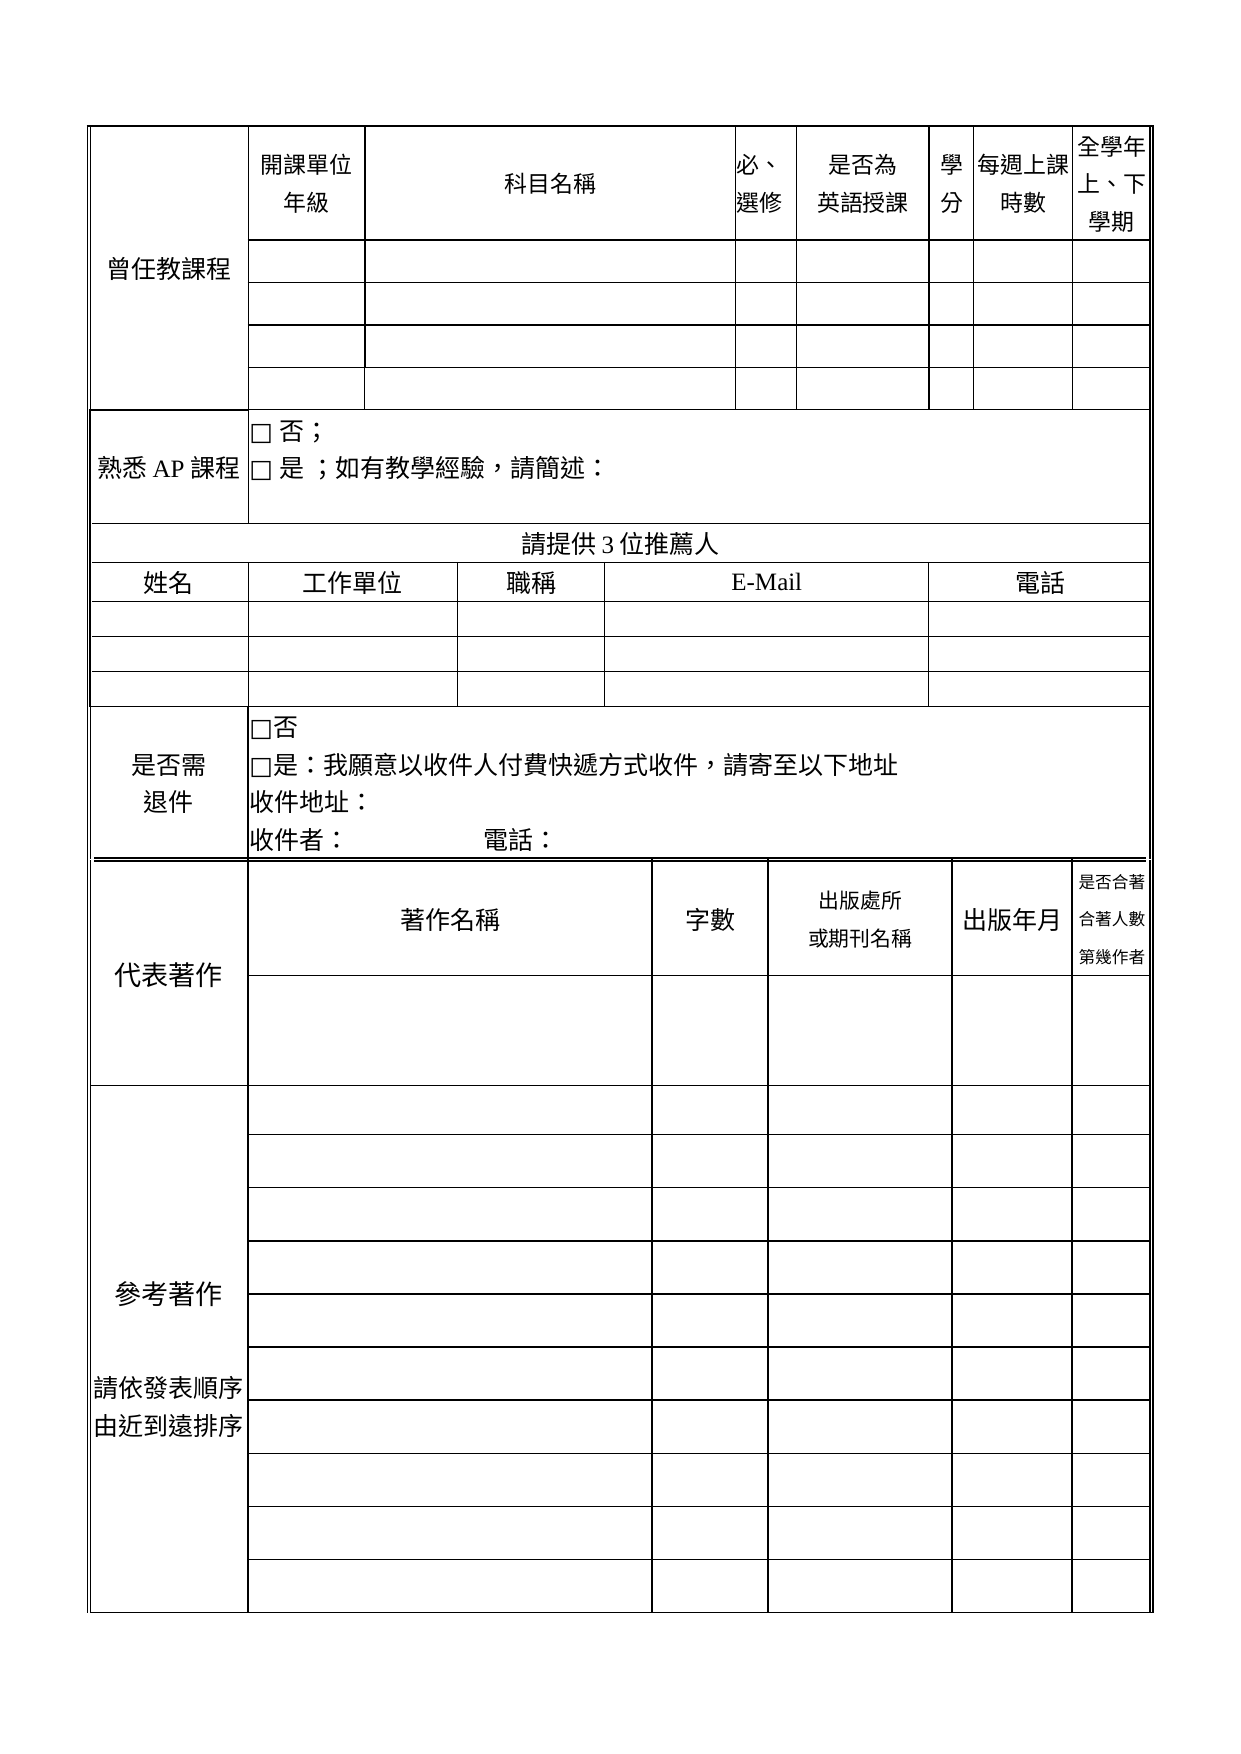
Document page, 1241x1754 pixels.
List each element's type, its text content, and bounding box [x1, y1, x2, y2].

table_cell [1073, 368, 1149, 409]
table_cell [249, 602, 457, 636]
table_cell [953, 1086, 1071, 1134]
table_cell [249, 1507, 651, 1559]
table_cell [769, 1242, 951, 1293]
table_cell [1073, 1454, 1149, 1506]
table_cell 全學年 上、下學期 [1073, 127, 1149, 239]
table_cell □ 否； □ 是 ；如有教學經驗，請簡述： [249, 410, 1149, 523]
table_cell [1073, 1135, 1149, 1187]
table_cell [366, 326, 735, 366]
table_cell [249, 1560, 651, 1612]
table_cell [797, 241, 928, 282]
table_cell [91, 637, 248, 671]
table_cell [249, 1295, 651, 1346]
table_cell [249, 1086, 651, 1134]
table_cell [929, 602, 1149, 636]
table_cell [249, 1135, 651, 1187]
table_cell 工作單位 [249, 563, 457, 601]
table_cell 代表著作 [89, 857, 247, 1084]
table_cell □否 □是：我願意以收件人付費快遞方式收件，請寄至以下地址 收件地址： 收件者： 電話： [249, 707, 1149, 857]
table_cell [769, 1086, 951, 1134]
table_cell 是否合著 合著人數 第幾作者 [1073, 857, 1151, 975]
table_cell E-Mail [605, 563, 928, 601]
table_cell [769, 1188, 951, 1240]
table_cell [249, 241, 364, 282]
table_cell [653, 1507, 767, 1559]
table_cell 是否需 退件 [91, 707, 247, 857]
table_cell [930, 241, 973, 282]
table_cell [366, 241, 735, 282]
table_cell [953, 1135, 1071, 1187]
table_cell 職稱 [458, 563, 604, 601]
table_cell [769, 1401, 951, 1452]
table_cell [249, 326, 364, 366]
table_cell [1073, 1348, 1149, 1399]
table_cell [1073, 1086, 1149, 1134]
table_cell [653, 976, 767, 1084]
table_cell [736, 368, 796, 409]
table_cell [769, 976, 951, 1084]
table_cell [974, 326, 1072, 366]
table_cell [953, 1348, 1071, 1399]
table_cell [249, 283, 364, 324]
table_cell [1073, 1188, 1149, 1240]
table_cell [1073, 283, 1149, 324]
table_cell [249, 1188, 651, 1240]
table_cell 請提供3位推薦人 [91, 524, 1149, 562]
table_cell [653, 1135, 767, 1187]
table_cell 開課單位 年級 [249, 127, 364, 239]
table_cell [249, 1242, 651, 1293]
table_cell 科目名稱 [366, 127, 735, 239]
table_cell [458, 672, 604, 706]
table_cell [953, 1507, 1071, 1559]
table_cell [953, 976, 1071, 1084]
table_cell 電話 [929, 563, 1149, 601]
table_cell [1073, 326, 1149, 366]
table_cell [1073, 976, 1149, 1084]
table_cell [769, 1348, 951, 1399]
table_cell 學分 [930, 127, 973, 239]
table_cell [1073, 1507, 1149, 1559]
table_cell [736, 326, 796, 366]
table_cell [769, 1295, 951, 1346]
table_cell 出版處所 或期刊名稱 [769, 862, 951, 975]
table_cell [1073, 1560, 1149, 1612]
table_cell [249, 1454, 651, 1506]
table_cell 熟悉AP 課程 [91, 411, 248, 523]
table_cell [929, 637, 1149, 671]
table_cell [653, 1454, 767, 1506]
table_cell [953, 1454, 1071, 1506]
table_cell [249, 1348, 651, 1399]
table_cell 字數 [653, 862, 767, 975]
table_cell [953, 1295, 1071, 1346]
table_cell [1073, 1295, 1149, 1346]
table_cell [930, 326, 973, 366]
table_cell [1073, 1242, 1149, 1293]
table_cell [249, 976, 651, 1084]
table_cell [797, 283, 928, 324]
table_cell [458, 602, 604, 636]
table_cell [953, 1242, 1071, 1293]
table_cell 參考著作 請依發表順序由近到遠排序 [91, 1086, 247, 1612]
table_cell [769, 1507, 951, 1559]
table_cell [974, 283, 1072, 324]
table_cell [91, 672, 248, 706]
table_cell [769, 1454, 951, 1506]
table_cell [797, 326, 928, 366]
table_cell 必、選修 [736, 127, 796, 239]
table_cell [653, 1560, 767, 1612]
table_cell [605, 672, 928, 706]
table_cell [366, 283, 735, 324]
table_cell [653, 1086, 767, 1134]
table_cell [974, 241, 1072, 282]
table_cell 出版年月 [953, 862, 1071, 975]
table_cell [653, 1401, 767, 1452]
table_cell [930, 283, 973, 324]
table_cell [458, 637, 604, 671]
table_cell [653, 1242, 767, 1293]
table_cell [653, 1295, 767, 1346]
table_cell [769, 1135, 951, 1187]
table_cell [930, 368, 973, 409]
table_cell [1073, 1401, 1149, 1452]
table_cell 姓名 [91, 563, 248, 601]
table_cell [769, 1560, 951, 1612]
table_cell 著作名稱 [249, 862, 651, 975]
table_cell [249, 637, 457, 671]
table_cell [797, 368, 928, 409]
table_cell [1073, 241, 1149, 282]
table_cell [953, 1401, 1071, 1452]
table_cell [605, 602, 928, 636]
table_cell [249, 368, 364, 409]
table_cell 每週上課時數 [974, 127, 1072, 239]
table_cell [249, 1401, 651, 1452]
table_cell [953, 1560, 1071, 1612]
table_cell [249, 672, 457, 706]
table_cell [974, 368, 1072, 409]
table_cell [736, 241, 796, 282]
table_cell 曾任教課程 [91, 127, 248, 409]
table_cell [91, 602, 248, 636]
table_cell [605, 637, 928, 671]
table_cell [653, 1348, 767, 1399]
table_cell [953, 1188, 1071, 1240]
table_cell [736, 283, 796, 324]
table_cell 是否為 英語授課 [797, 127, 928, 239]
table_cell [365, 368, 735, 409]
table_cell [653, 1188, 767, 1240]
table_cell [929, 672, 1149, 706]
